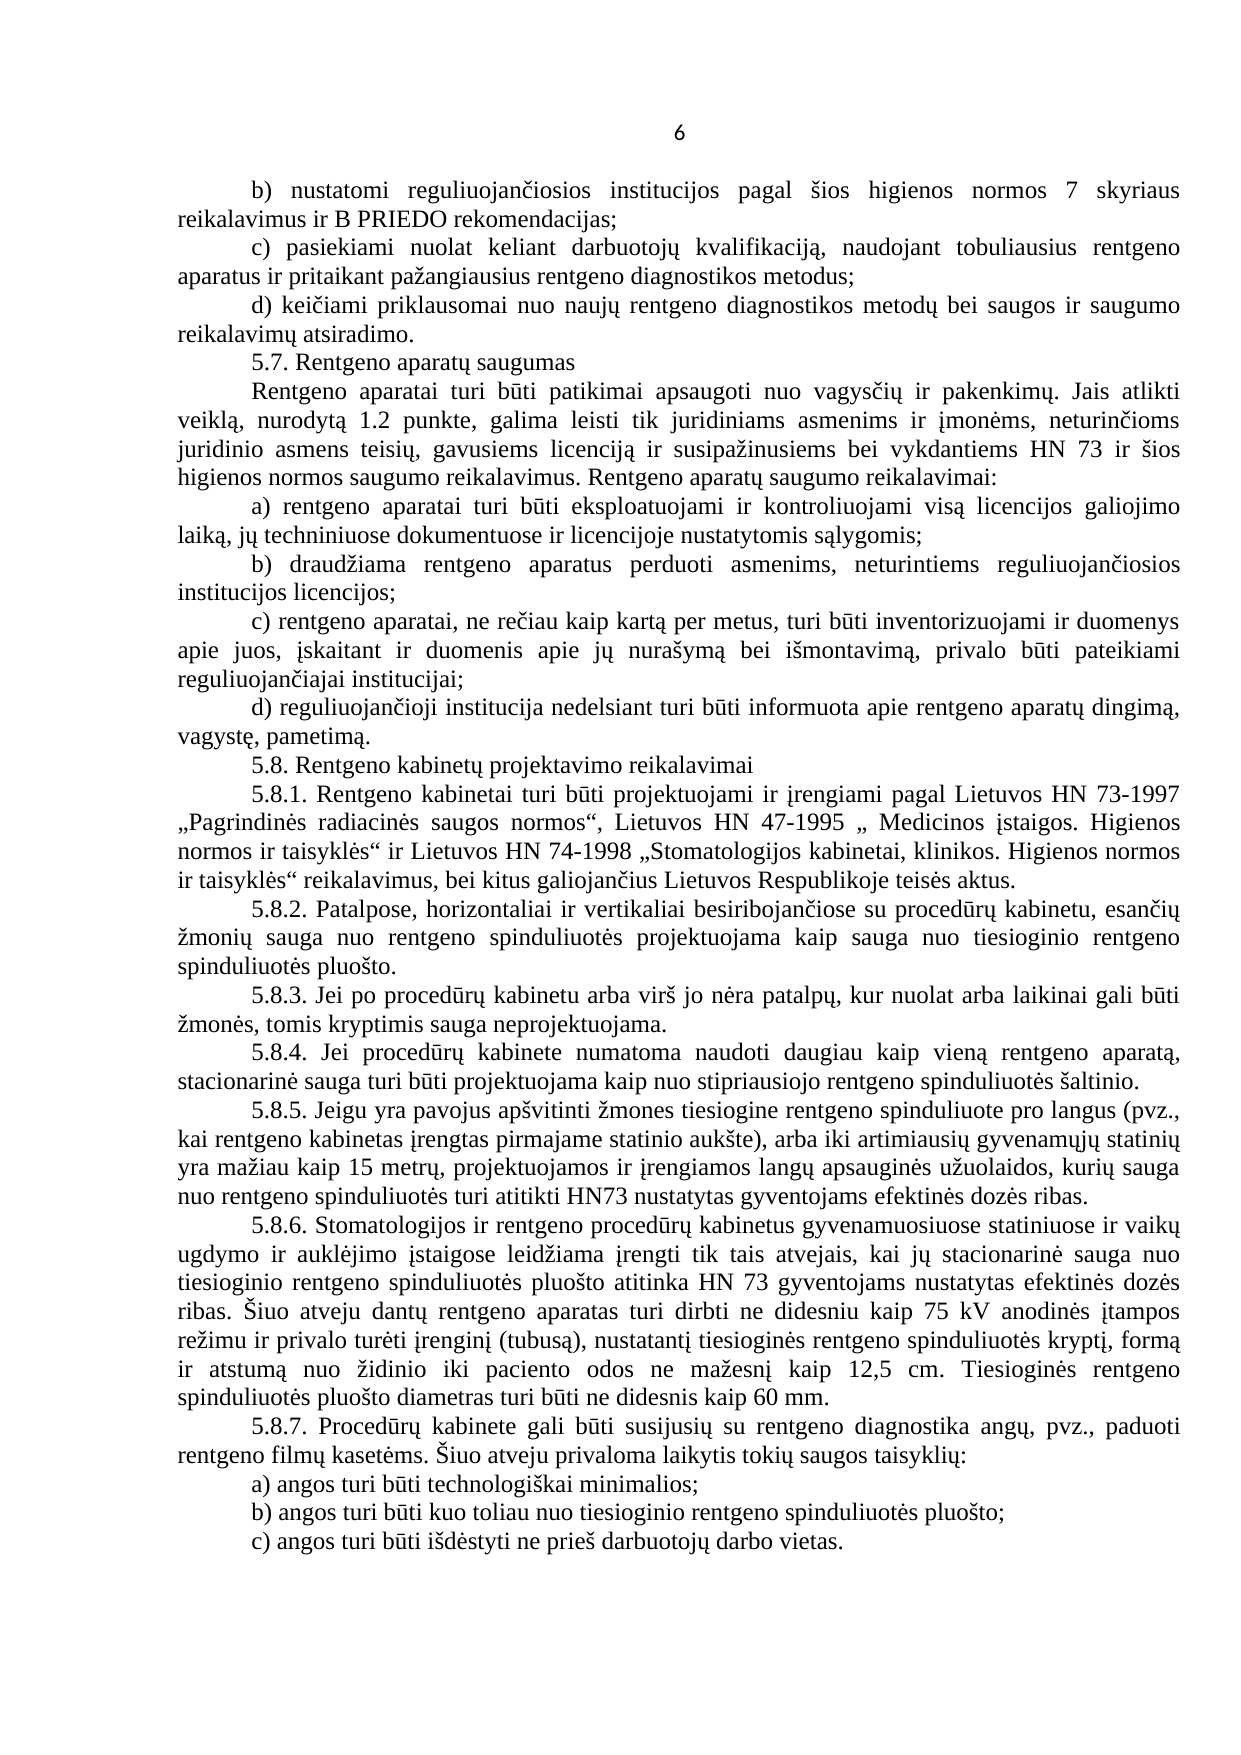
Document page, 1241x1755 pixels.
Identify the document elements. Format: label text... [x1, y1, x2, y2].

text 5.8.7. Procedūrų kabinete gali būti susijusių su rentgeno diagnostika angų, pvz., paduoti rentgeno filmų kasetėms. Šiuo atveju privaloma laikytis tokių saugos taisyklių: [177, 1411, 1181, 1469]
text c) rentgeno aparatai, ne rečiau kaip kartą per metus, turi būti inventorizuojami ir duomenys apie juos, įskaitant ir duomenis apie jų nurašymą bei išmontavimą, privalo būti pateikiami reguliuojančiajai institucijai; [177, 606, 1181, 692]
text b) draudžiama rentgeno aparatus perduoti asmenims, neturintiems reguliuojančiosios institucijos licencijos; [177, 549, 1181, 606]
text a) rentgeno aparatai turi būti eksploatuojami ir kontroliuojami visą licencijos galiojimo laiką, jų techniniuose dokumentuose ir licencijoje nustatytomis sąlygomis; [177, 491, 1181, 549]
text b) nustatomi reguliuojančiosios institucijos pagal šios higienos normos 7 skyriaus reikalavimus ir B PRIEDO rekomendacijas; [177, 175, 1181, 232]
text Rentgeno aparatai turi būti patikimai apsaugoti nuo vagysčių ir pakenkimų. Jais atlikti veiklą, nurodytą 1.2 punkte, galima leisti tik juridiniams asmenims ir įmonėms, neturinčioms juridinio asmens teisių, gavusiems licenciją ir susipažinusiems bei vykdantiems HN 73 ir šios higienos normos saugumo reikalavimus. Rentgeno aparatų saugumo reikalavimai: [177, 376, 1181, 491]
text d) keičiami priklausomai nuo naujų rentgeno diagnostikos metodų bei saugos ir saugumo reikalavimų atsiradimo. [177, 290, 1181, 347]
text a) angos turi būti technologiškai minimalios; [177, 1469, 1181, 1497]
text 5.8.1. Rentgeno kabinetai turi būti projektuojami ir įrengiami pagal Lietuvos HN 73-1997 „Pagrindinės radiacinės saugos normos“, Lietuvos HN 47-1995 „ Medicinos įstaigos. Higienos normos ir taisyklės“ ir Lietuvos HN 74-1998 „Stomatologijos kabinetai, klinikos. Higienos normos ir taisyklės“ reikalavimus, bei kitus galiojančius Lietuvos Respublikoje teisės aktus. [177, 779, 1181, 894]
text 5.8.4. Jei procedūrų kabinete numatoma naudoti daugiau kaip vieną rentgeno aparatą, stacionarinė sauga turi būti projektuojama kaip nuo stipriausiojo rentgeno spinduliuotės šaltinio. [177, 1037, 1181, 1095]
text c) pasiekiami nuolat keliant darbuotojų kvalifikaciją, naudojant tobuliausius rentgeno aparatus ir pritaikant pažangiausius rentgeno diagnostikos metodus; [177, 232, 1181, 290]
text 5.8. Rentgeno kabinetų projektavimo reikalavimai [177, 750, 1181, 779]
text d) reguliuojančioji institucija nedelsiant turi būti informuota apie rentgeno aparatų dingimą, vagystę, pametimą. [177, 692, 1181, 750]
text 5.8.3. Jei po procedūrų kabinetu arba virš jo nėra patalpų, kur nuolat arba laikinai gali būti žmonės, tomis kryptimis sauga neprojektuojama. [177, 980, 1181, 1037]
text 5.8.6. Stomatologijos ir rentgeno procedūrų kabinetus gyvenamuosiuose statiniuose ir vaikų ugdymo ir auklėjimo įstaigose leidžiama įrengti tik tais atvejais, kai jų stacionarinė sauga nuo tiesioginio rentgeno spinduliuotės pluošto atitinka HN 73 gyventojams nustatytas efektinės dozės ribas. Šiuo atveju dantų rentgeno aparatas turi dirbti ne didesniu kaip 75 kV anodinės įtampos režimu ir privalo turėti įrenginį (tubusą), nustatantį tiesioginės rentgeno spinduliuotės kryptį, formą ir atstumą nuo židinio iki paciento odos ne mažesnį kaip 12,5 cm. Tiesioginės rentgeno spinduliuotės pluošto diametras turi būti ne didesnis kaip 60 mm. [177, 1210, 1181, 1411]
text 5.8.2. Patalpose, horizontaliai ir vertikaliai besiribojančiose su procedūrų kabinetu, esančių žmonių sauga nuo rentgeno spinduliuotės projektuojama kaip sauga nuo tiesioginio rentgeno spinduliuotės pluošto. [177, 894, 1181, 980]
text b) angos turi būti kuo toliau nuo tiesioginio rentgeno spinduliuotės pluošto; [177, 1497, 1181, 1526]
text 5.8.5. Jeigu yra pavojus apšvitinti žmones tiesiogine rentgeno spinduliuote pro langus (pvz., kai rentgeno kabinetas įrengtas pirmajame statinio aukšte), arba iki artimiausių gyvenamųjų statinių yra mažiau kaip 15 metrų, projektuojamos ir įrengiamos langų apsauginės užuolaidos, kurių sauga nuo rentgeno spinduliuotės turi atitikti HN73 nustatytas gyventojams efektinės dozės ribas. [177, 1095, 1181, 1210]
text c) angos turi būti išdėstyti ne prieš darbuotojų darbo vietas. [177, 1526, 1181, 1555]
text 5.7. Rentgeno aparatų saugumas [177, 347, 1181, 376]
